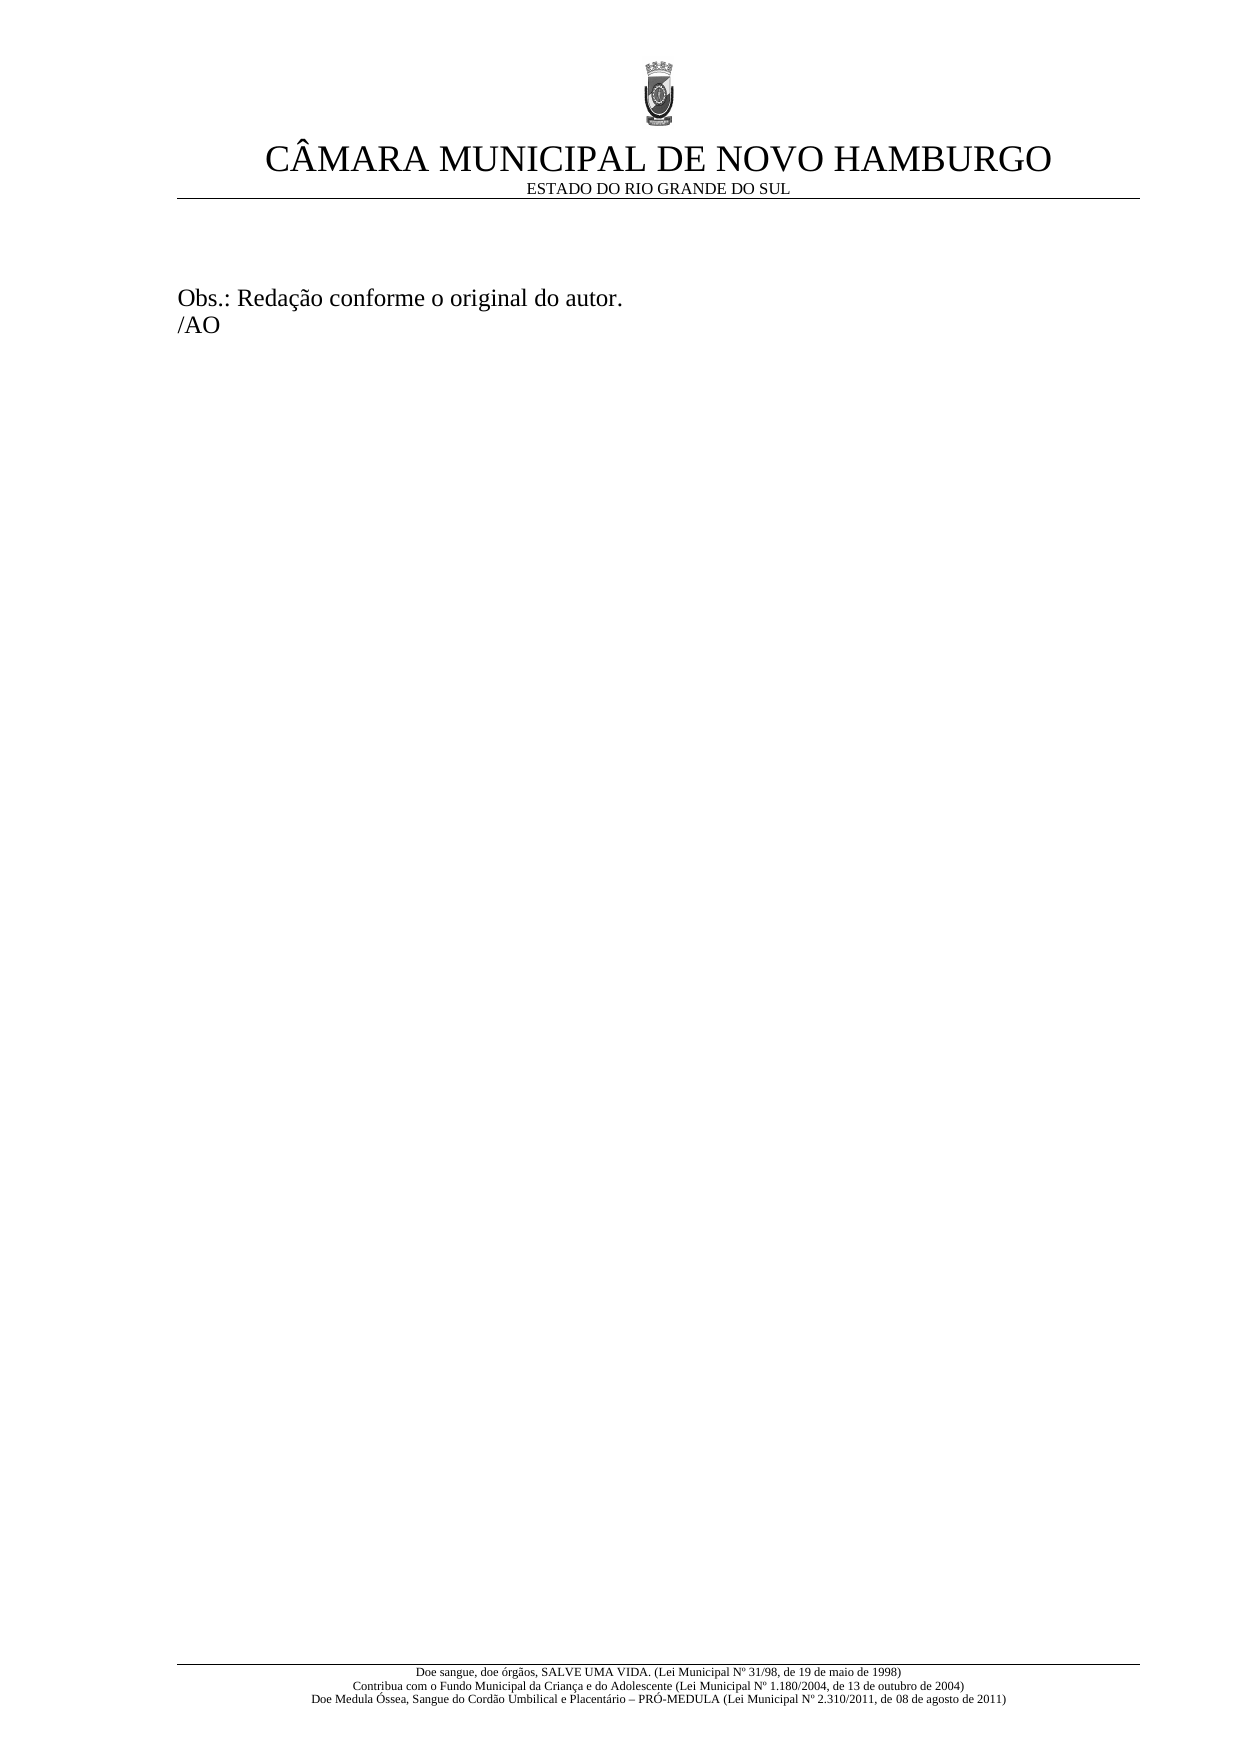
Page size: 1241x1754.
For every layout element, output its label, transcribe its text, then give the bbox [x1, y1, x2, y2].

text Obs.: Redação conforme o original do autor. [177, 284, 1140, 311]
text /AO [177, 311, 1140, 339]
